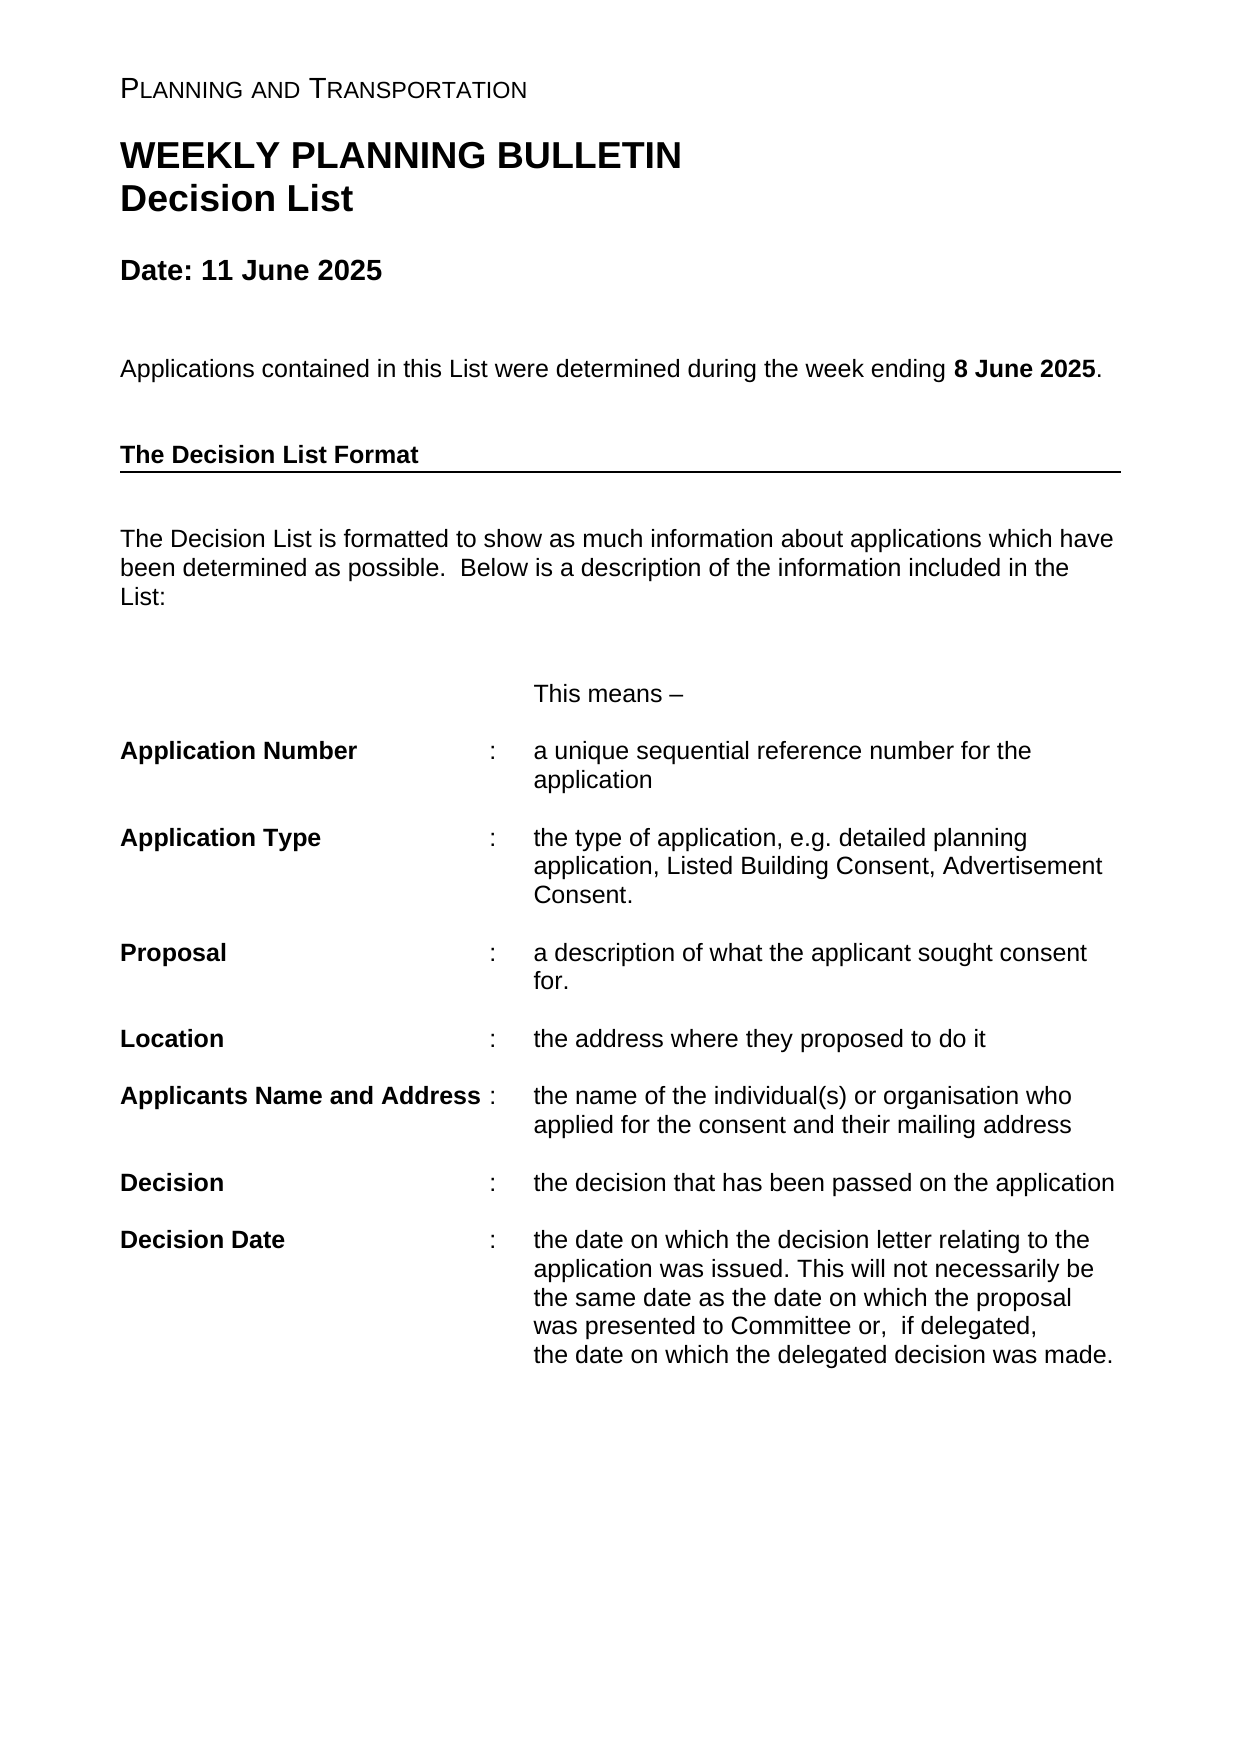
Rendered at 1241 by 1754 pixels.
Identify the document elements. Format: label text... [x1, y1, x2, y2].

text application was issued. This will not necessarily be [120, 1254, 1121, 1283]
text Applicants Name and Address : the name of the individual(s) or organisation who [120, 1081, 1121, 1110]
text for. [120, 966, 1121, 995]
text Location : the address where they proposed to do it [120, 1024, 1121, 1053]
text This means – [120, 679, 1121, 708]
text The Decision List is formatted to show as much information about applications which have been determined as possible. Below is a description of the information included in the List: [120, 524, 1121, 611]
text Decision : the decision that has been passed on the application [120, 1168, 1121, 1196]
text application [120, 765, 1121, 794]
text Date: 11 June 2025 [120, 253, 1121, 286]
text the same date as the date on which the proposal [120, 1283, 1121, 1311]
text Weekly Planning Bulletin [120, 133, 1121, 176]
text Proposal : a description of what the applicant sought consent [120, 938, 1121, 966]
text applied for the consent and their mailing address [120, 1110, 1121, 1139]
text The Decision List Format [120, 440, 1121, 471]
text Applications contained in this List were determined during the week ending 8 June 2025. [120, 353, 1121, 382]
title Decision List [120, 176, 1121, 219]
text Consent. [120, 880, 1121, 909]
text application, Listed Building Consent, Advertisement [120, 851, 1121, 880]
text Application Number : a unique sequential reference number for the [120, 736, 1121, 765]
subtitle Planning and Transportation [120, 71, 1121, 104]
text was presented to Committee or, if delegated, the date on which the delegated decision was made. [120, 1311, 1121, 1369]
text Decision Date : the date on which the decision letter relating to the [120, 1225, 1121, 1254]
text Application Type : the type of application, e.g. detailed planning [120, 823, 1121, 851]
